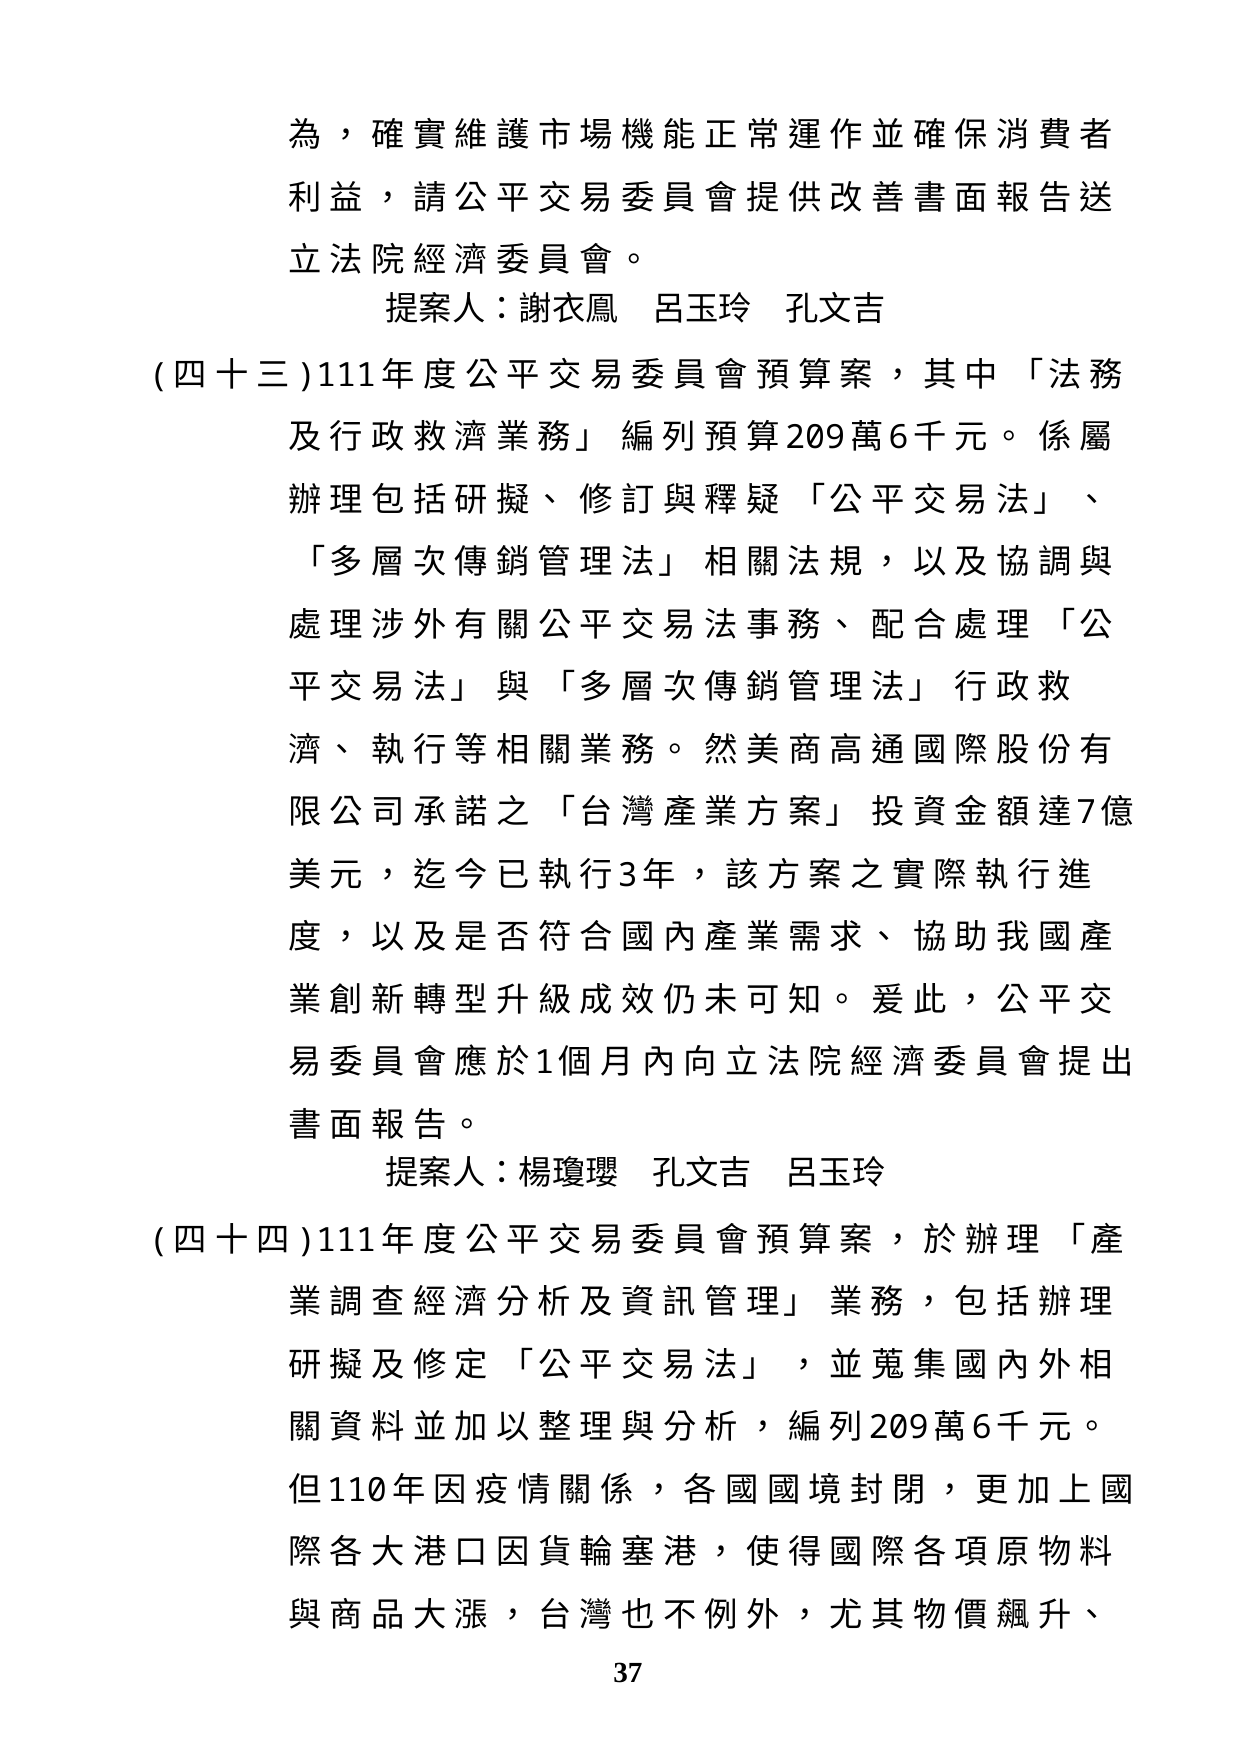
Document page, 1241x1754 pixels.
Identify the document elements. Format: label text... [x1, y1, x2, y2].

text 提案人：楊瓊瓔 孔文吉 呂玉玲 [176, 1143, 1140, 1195]
text 提案人：謝衣鳯 呂玉玲 孔文吉 [176, 278, 1140, 330]
text (四十三)111年度公平交易委員會預算案，其中「法務及行政救濟業務」編列預算209萬6千元。係屬辦理包括研擬、修訂與釋疑「公平交易法」、「多層次傳銷管理法」相關法規，以及協調與處理涉外有關公平交易法事務、配合處理「公平交易法」與「多層次傳銷管理法」行政救濟、執行等相關業務。然美商高通國際股份有限公司承諾之「台灣產業方案」投資金額達7億美元，迄今已執行3年，該方案之實際執行進度，以及是否符合國內產業需求、協助我國產業創新轉型升級成效仍未可知。爰此，公平交易委員會應於1個月內向立法院經濟委員會提出書面報告。 [141, 330, 1148, 1143]
text 為，確實維護市場機能正常運作並確保消費者利益，請公平交易委員會提供改善書面報告送立法院經濟委員會。 [141, 91, 1148, 278]
text (四十四)111年度公平交易委員會預算案，於辦理「產業調查經濟分析及資訊管理」業務，包括辦理研擬及修定「公平交易法」，並蒐集國內外相關資料並加以整理與分析，編列209萬6千元。但110年因疫情關係，各國國境封閉，更加上國際各大港口因貨輪塞港，使得國際各項原物料與商品大漲，台灣也不例外，尤其物價飆升、 [141, 1195, 1148, 1632]
